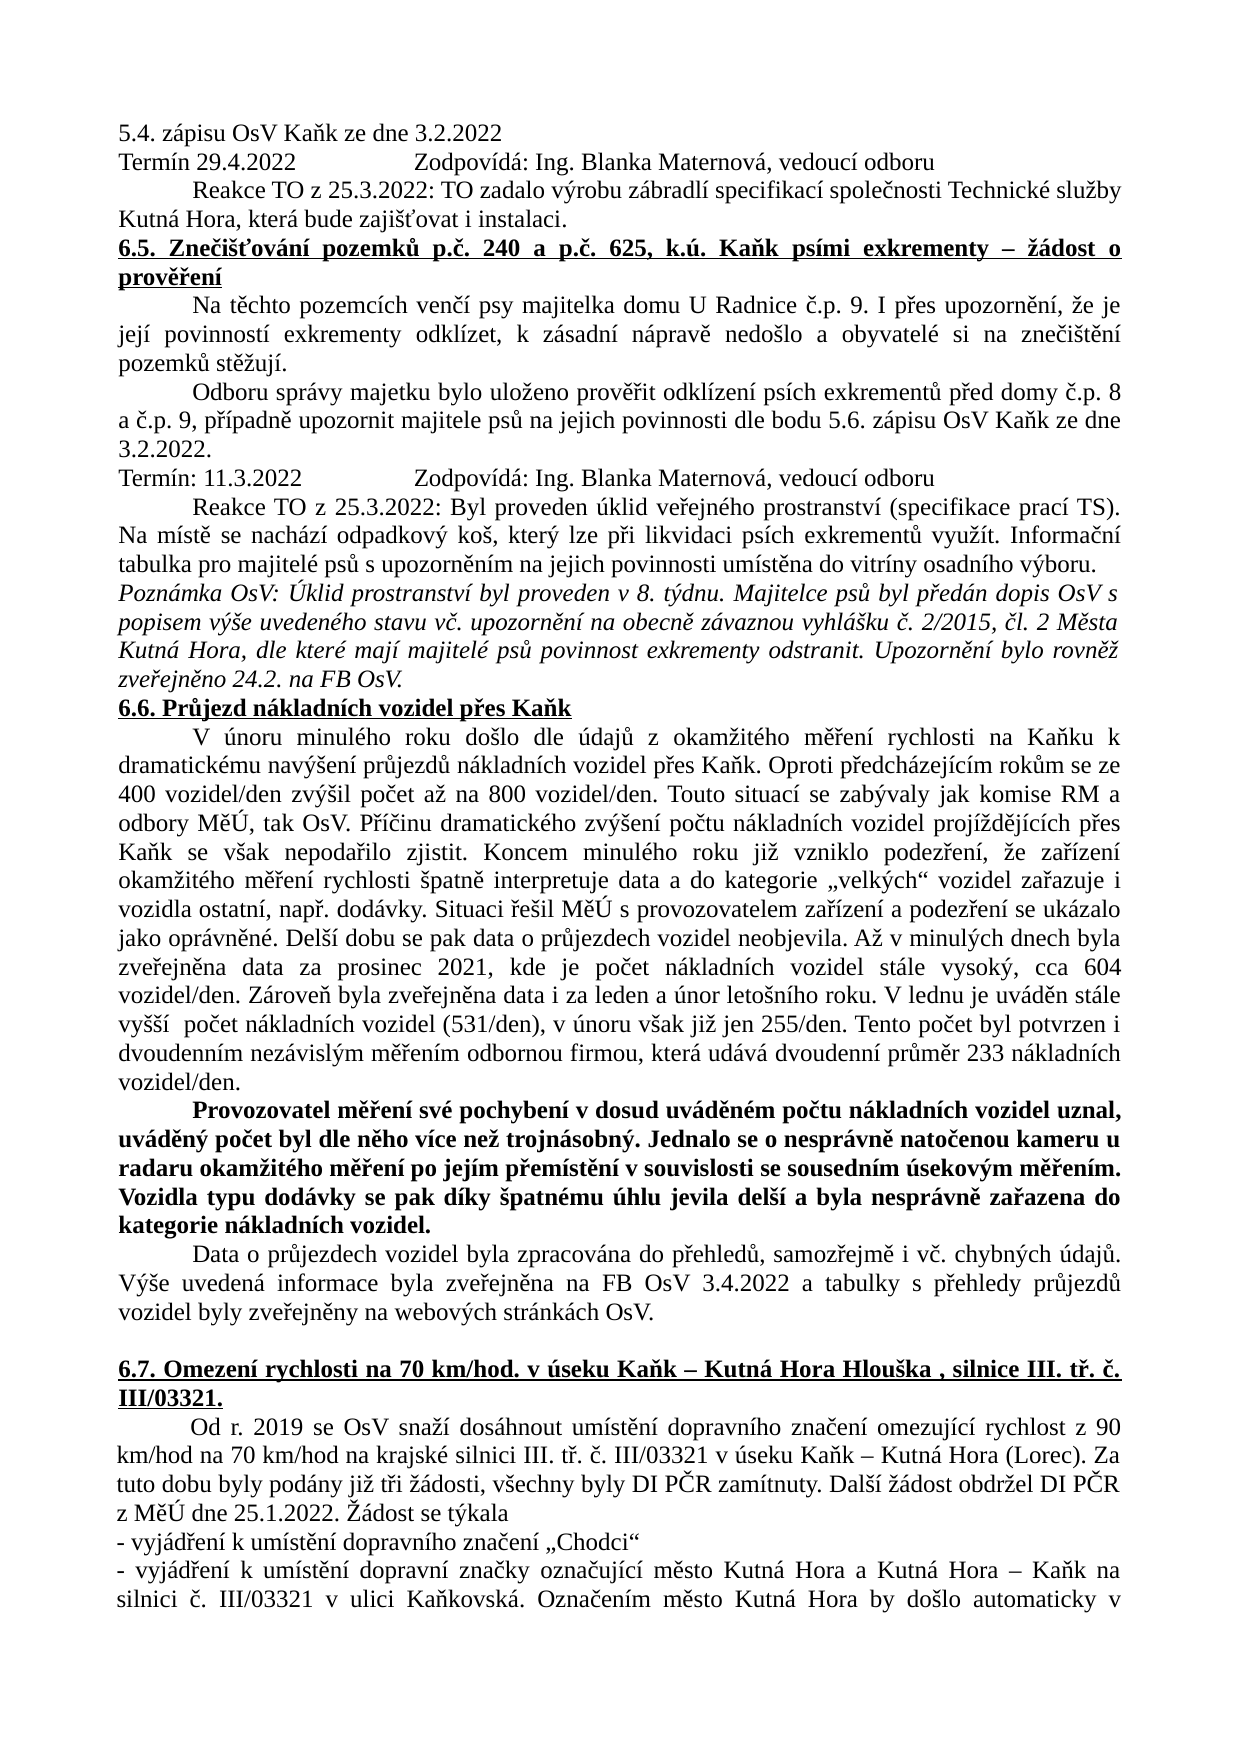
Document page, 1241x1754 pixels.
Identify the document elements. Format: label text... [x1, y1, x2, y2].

text Data o průjezdech vozidel byla zpracována do přehledů, samozřejmě i vč. chybných údajů. Výše uvedená informace byla zveřejněna na FB OsV 3.4.2022 a tabulky s přehledy průjezdů vozidel byly zveřejněny na webových stránkách OsV. [118, 1239, 1122, 1326]
text - vyjádření k umístění dopravní značky označující město Kutná Hora a Kutná Hora – Kaňk na silnici č. III/03321 v ulici Kaňkovská. Označením město Kutná Hora by došlo automaticky v [116, 1556, 1122, 1613]
text Na těchto pozemcích venčí psy majitelka domu U Radnice č.p. 9. I přes upozornění, že je její povinností exkrementy odklízet, k zásadní nápravě nedošlo a obyvatelé si na znečištění pozemků stěžují. [118, 291, 1122, 377]
text prověření [118, 259, 1122, 291]
text Reakce TO z 25.3.2022: TO zadalo výrobu zábradlí specifikací společnosti Technické služby Kutná Hora, která bude zajišťovat i instalaci. [118, 176, 1122, 233]
text 6.5. Znečišťování pozemků p.č. 240 a p.č. 625, k.ú. Kaňk psími exkrementy – žádost o [118, 233, 1122, 258]
text Termín: 11.3.2022 Zodpovídá: Ing. Blanka Maternová, vedoucí odboru [118, 463, 1122, 492]
text V únoru minulého roku došlo dle údajů z okamžitého měření rychlosti na Kaňku k dramatickému navýšení průjezdů nákladních vozidel přes Kaňk. Oproti předcházejícím rokům se ze 400 vozidel/den zvýšil počet až na 800 vozidel/den. Touto situací se zabývaly jak komise RM a odbory MěÚ, tak OsV. Příčinu dramatického zvýšení počtu nákladních vozidel projíždějících přes Kaňk se však nepodařilo zjistit. Koncem minulého roku již vzniklo podezření, že zařízení okamžitého měření rychlosti špatně interpretuje data a do kategorie „velkých“ vozidel zařazuje i vozidla ostatní, např. dodávky. Situaci řešil MěÚ s provozovatelem zařízení a podezření se ukázalo jako oprávněné. Delší dobu se pak data o průjezdech vozidel neobjevila. Až v minulých dnech byla zveřejněna data za prosinec 2021, kde je počet nákladních vozidel stále vysoký, cca 604 vozidel/den. Zároveň byla zveřejněna data i za leden a únor letošního roku. V lednu je uváděn stále vyšší počet nákladních vozidel (531/den), v únoru však již jen 255/den. Tento počet byl potvrzen i dvoudenním nezávislým měřením odbornou firmou, která udává dvoudenní průměr 233 nákladních vozidel/den. [118, 722, 1122, 1096]
text Poznámka OsV: Úklid prostranství byl proveden v 8. týdnu. Majitelce psů byl předán dopis OsV s popisem výše uvedeného stavu vč. upozornění na obecně závaznou vyhlášku č. 2/2015, čl. 2 Města Kutná Hora, dle které mají majitelé psů povinnost exkrementy odstranit. Upozornění bylo rovněž zveřejněno 24.2. na FB OsV. [118, 578, 1122, 693]
text Odboru správy majetku bylo uloženo prověřit odklízení psích exkrementů před domy č.p. 8 a č.p. 9, případně upozornit majitele psů na jejich povinnosti dle bodu 5.6. zápisu OsV Kaňk ze dne 3.2.2022. [118, 377, 1122, 463]
text Od r. 2019 se OsV snaží dosáhnout umístění dopravního značení omezující rychlost z 90 km/hod na 70 km/hod na krajské silnici III. tř. č. III/03321 v úseku Kaňk – Kutná Hora (Lorec). Za tuto dobu byly podány již tři žádosti, všechny byly DI PČR zamítnuty. Další žádost obdržel DI PČR z MěÚ dne 25.1.2022. Žádost se týkala [116, 1412, 1122, 1527]
text 6.7. Omezení rychlosti na 70 km/hod. v úseku Kaňk – Kutná Hora Hlouška , silnice III. tř. č. [118, 1354, 1122, 1379]
text III/03321. [118, 1381, 1122, 1412]
text Provozovatel měření své pochybení v dosud uváděném počtu nákladních vozidel uznal, uváděný počet byl dle něho více než trojnásobný. Jednalo se o nesprávně natočenou kameru u radaru okamžitého měření po jejím přemístění v souvislosti se sousedním úsekovým měřením. Vozidla typu dodávky se pak díky špatnému úhlu jevila delší a byla nesprávně zařazena do kategorie nákladních vozidel. [118, 1096, 1122, 1239]
text 6.6. Průjezd nákladních vozidel přes Kaňk [118, 693, 1122, 722]
text Reakce TO z 25.3.2022: Byl proveden úklid veřejného prostranství (specifikace prací TS). Na místě se nachází odpadkový koš, který lze při likvidaci psích exkrementů využít. Informační tabulka pro majitelé psů s upozorněním na jejich povinnosti umístěna do vitríny osadního výboru. [118, 492, 1122, 578]
text - vyjádření k umístění dopravního značení „Chodci“ [116, 1527, 1122, 1556]
text Termín 29.4.2022 Zodpovídá: Ing. Blanka Maternová, vedoucí odboru [118, 147, 1122, 176]
text 5.4. zápisu OsV Kaňk ze dne 3.2.2022 [118, 118, 1122, 147]
